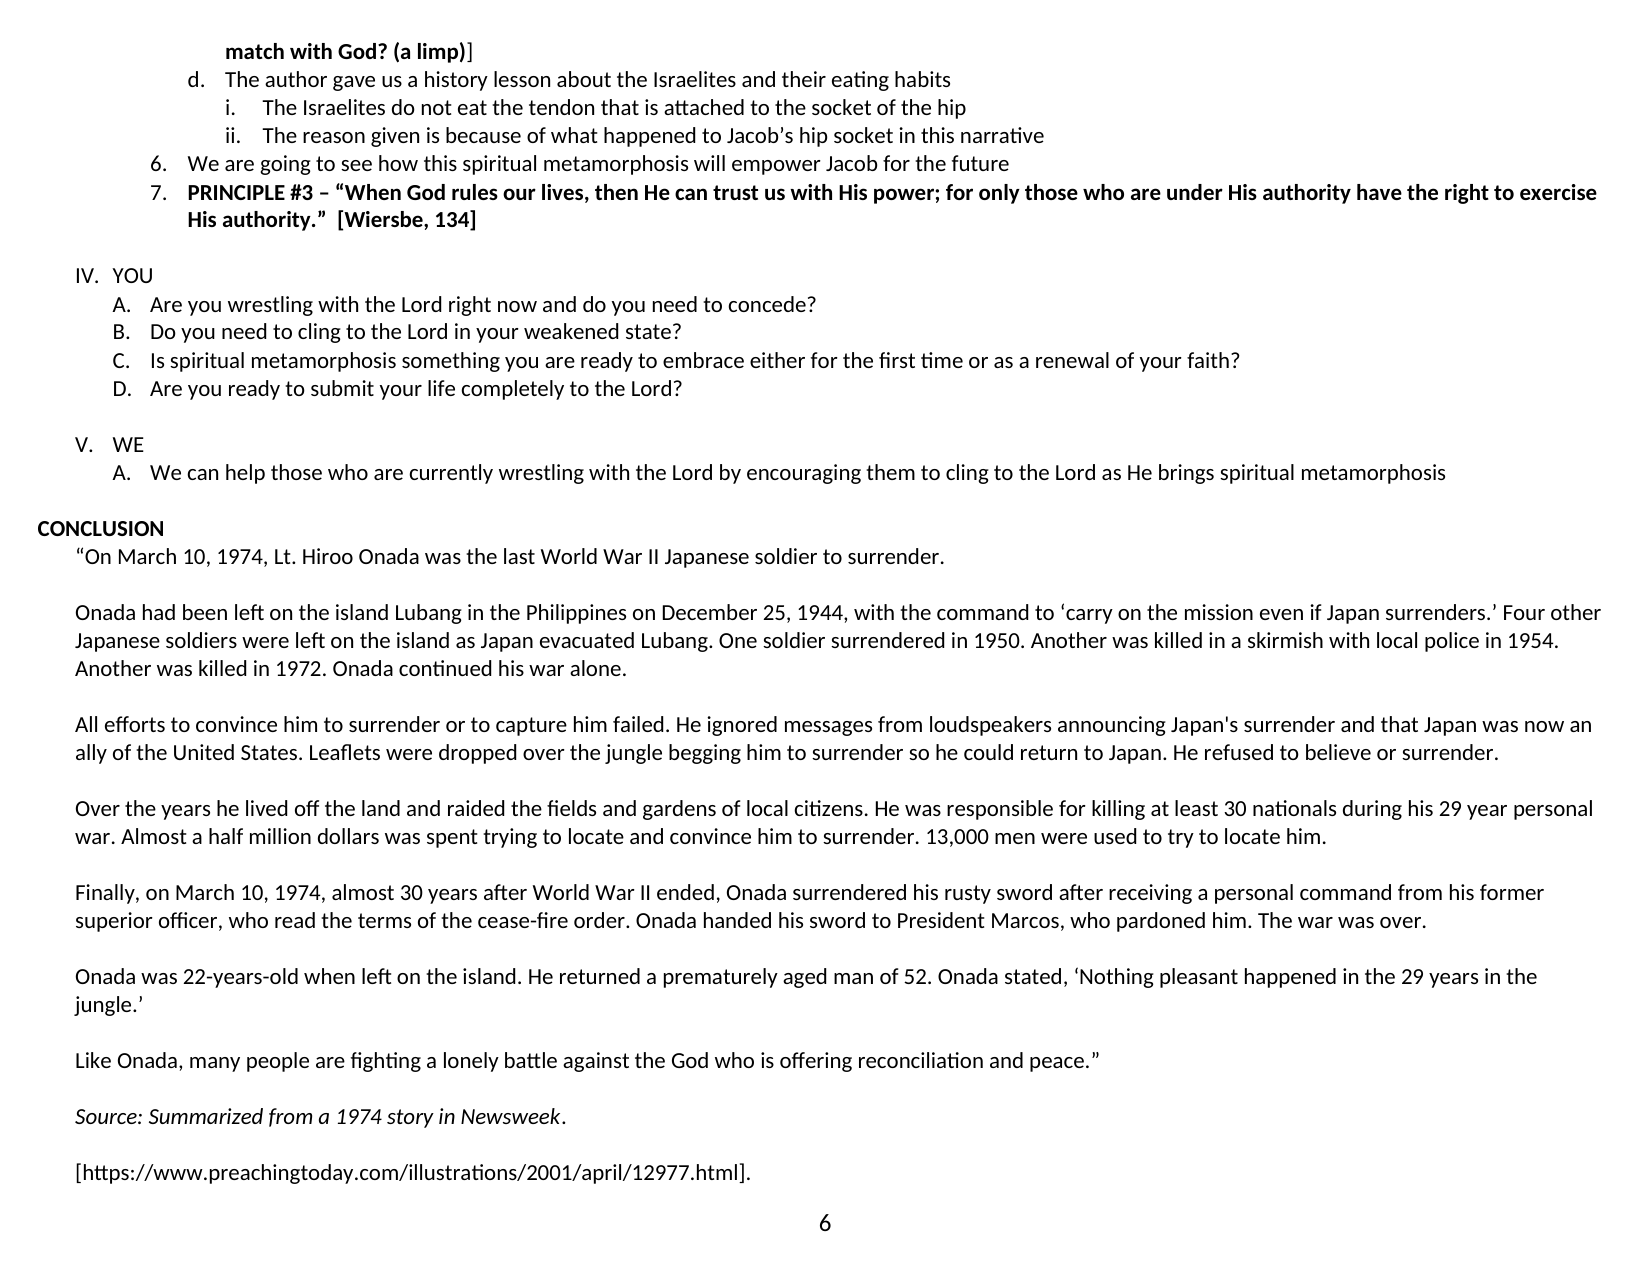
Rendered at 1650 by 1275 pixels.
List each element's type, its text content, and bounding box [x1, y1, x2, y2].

text Over the years he lived off the land and raided the fields and gardens of local citizens. He was responsible for killing at least 30 nationals during his 29 year personal war. Almost a half million dollars was spent trying to locate and convince him to surrender. 13,000 men were used to try to locate him. [75, 794, 1612, 850]
list The Israelites do not eat the tendon that is attached to the socket of the hip [225, 93, 1612, 122]
text Finally, on March 10, 1974, almost 30 years after World War II ended, Onada surrendered his rusty sword after receiving a personal command from his former superior officer, who read the terms of the cease-fire order. Onada handed his sword to President Marcos, who pardoned him. The war was over. [75, 878, 1612, 934]
list We are going to see how this spiritual metamorphosis will empower Jacob for the future [150, 149, 1612, 178]
list The author gave us a history lesson about the Israelites and their eating habits [187, 66, 1612, 93]
list Is spiritual metamorphosis something you are ready to embrace either for the first time or as a renewal of your faith? [112, 346, 1612, 374]
text [https://www.preachingtoday.com/illustrations/2001/april/12977.html]. [75, 1158, 1612, 1186]
list PRINCIPLE #3 – “When God rules our lives, then He can trust us with His power; for only those who are under His authority have the right to exercise His authority.” [Wiersbe, 134] [150, 178, 1612, 234]
list Are you wrestling with the Lord right now and do you need to concede? [112, 290, 1612, 318]
text “On March 10, 1974, Lt. Hiroo Onada was the last World War II Japanese soldier to surrender. [75, 542, 1612, 570]
text Onada was 22-years-old when left on the island. He returned a prematurely aged man of 52. Onada stated, ‘Nothing pleasant happened in the 29 years in the jungle.’ [75, 962, 1612, 1018]
list We can help those who are currently wrestling with the Lord by encouraging them to cling to the Lord as He brings spiritual metamorphosis [112, 458, 1612, 486]
text Like Onada, many people are fighting a lonely battle against the God who is offering reconciliation and peace.” [75, 1046, 1612, 1074]
list YOU [75, 262, 1612, 290]
text Source: Summarized from a 1974 story in Newsweek. [75, 1102, 1612, 1130]
list The reason given is because of what happened to Jacob’s hip socket in this narrative [225, 122, 1612, 149]
text Onada had been left on the island Lubang in the Philippines on December 25, 1944, with the command to ‘carry on the mission even if Japan surrenders.’ Four other Japanese soldiers were left on the island as Japan evacuated Lubang. One soldier surrendered in 1950. Another was killed in a skirmish with local police in 1954. Another was killed in 1972. Onada continued his war alone. [75, 598, 1612, 682]
text All efforts to convince him to surrender or to capture him failed. He ignored messages from loudspeakers announcing Japan's surrender and that Japan was now an ally of the United States. Leaflets were dropped over the jungle begging him to surrender so he could return to Japan. He refused to believe or surrender. [75, 710, 1612, 766]
list Do you need to cling to the Lord in your weakened state? [112, 318, 1612, 346]
list match with God? (a limp)] [187, 37, 1612, 66]
list WE [75, 430, 1612, 458]
list Are you ready to submit your life completely to the Lord? [112, 374, 1612, 402]
text CONCLUSION [37, 514, 1612, 542]
